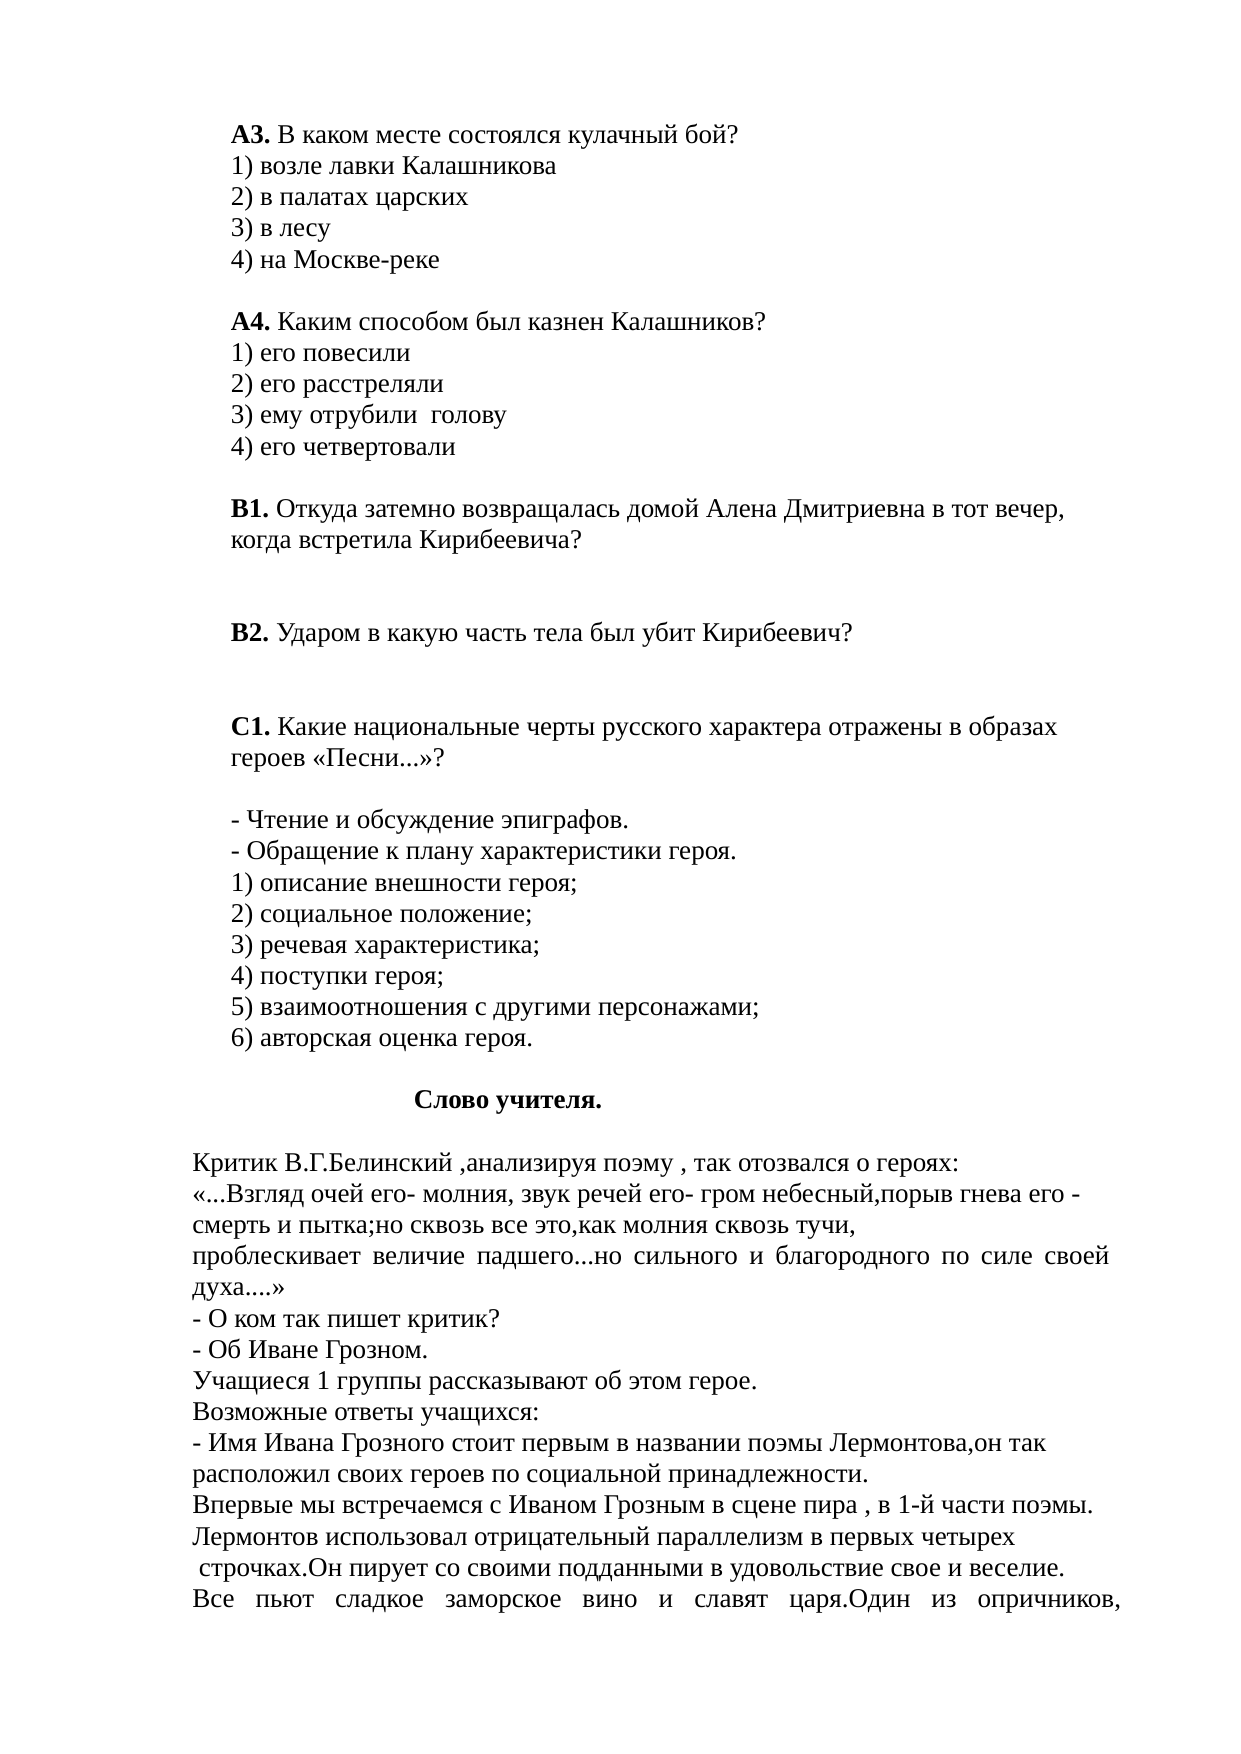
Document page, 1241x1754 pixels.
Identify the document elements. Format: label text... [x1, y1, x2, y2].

text «...Взгляд очей его- молния, звук речей его- гром небесный,порыв гнева его - [118, 1177, 1122, 1208]
list 2) его расстреляли [193, 367, 1122, 398]
list 1) описание внешности героя; [193, 866, 1122, 897]
text Все пьют сладкое заморское вино и славят царя.Один из опричников, [118, 1582, 1122, 1613]
list 3) ему отрубили голову [193, 398, 1122, 429]
list В1. Откуда затемно возвращалась домой Алена Дмитриевна в тот вечер, когда встретила Кирибеевича? [193, 492, 1122, 554]
list 4) поступки героя; [193, 959, 1122, 990]
list 5) взаимоотношения с другими персонажами; [193, 990, 1122, 1021]
list 4) его четвертовали [193, 429, 1122, 461]
text проблескивает величие падшего...но сильного и благородного по силе своей духа....» [118, 1239, 1122, 1302]
text - Имя Ивана Грозного стоит первым в названии поэмы Лермонтова,он так [118, 1426, 1122, 1457]
list 6) авторская оценка героя. [193, 1021, 1122, 1052]
list В2. Ударом в какую часть тела был убит Кирибеевич? [193, 616, 1122, 648]
text смерть и пытка;но сквозь все это,как молния сквозь тучи, [118, 1208, 1122, 1239]
list 2) в палатах царских [193, 180, 1122, 212]
list 1) возле лавки Калашникова [193, 149, 1122, 180]
text - О ком так пишет критик? [118, 1302, 1122, 1333]
list А4. Каким способом был казнен Калашников? [193, 305, 1122, 336]
list 3) речевая характеристика; [193, 928, 1122, 959]
list С1. Какие национальные черты русского характера отражены в образах героев «Песни...»? [193, 710, 1122, 772]
text Лермонтов использовал отрицательный параллелизм в первых четырех [118, 1520, 1122, 1551]
list - Чтение и обсуждение эпиграфов. [193, 803, 1122, 834]
text Слово учителя. [118, 1084, 1122, 1115]
text строчках.Он пирует со своими подданными в удовольствие свое и веселие. [118, 1551, 1122, 1582]
list 2) социальное положение; [193, 897, 1122, 928]
list 3) в лесу [193, 212, 1122, 243]
list 1) его повесили [193, 336, 1122, 367]
text Возможные ответы учащихся: [118, 1395, 1122, 1426]
list 4) на Москве-реке [193, 243, 1122, 274]
list А3. В каком месте состоялся кулачный бой? [193, 118, 1122, 149]
text Критик В.Г.Белинский ,анализируя поэму , так отозвался о героях: [118, 1146, 1122, 1177]
list - Обращение к плану характеристики героя. [193, 834, 1122, 866]
text Учащиеся 1 группы рассказывают об этом герое. [118, 1364, 1122, 1395]
text расположил своих героев по социальной принадлежности. [118, 1457, 1122, 1488]
text Впервые мы встречаемся с Иваном Грозным в сцене пира , в 1-й части поэмы. [118, 1488, 1122, 1520]
text - Об Иване Грозном. [118, 1333, 1122, 1364]
